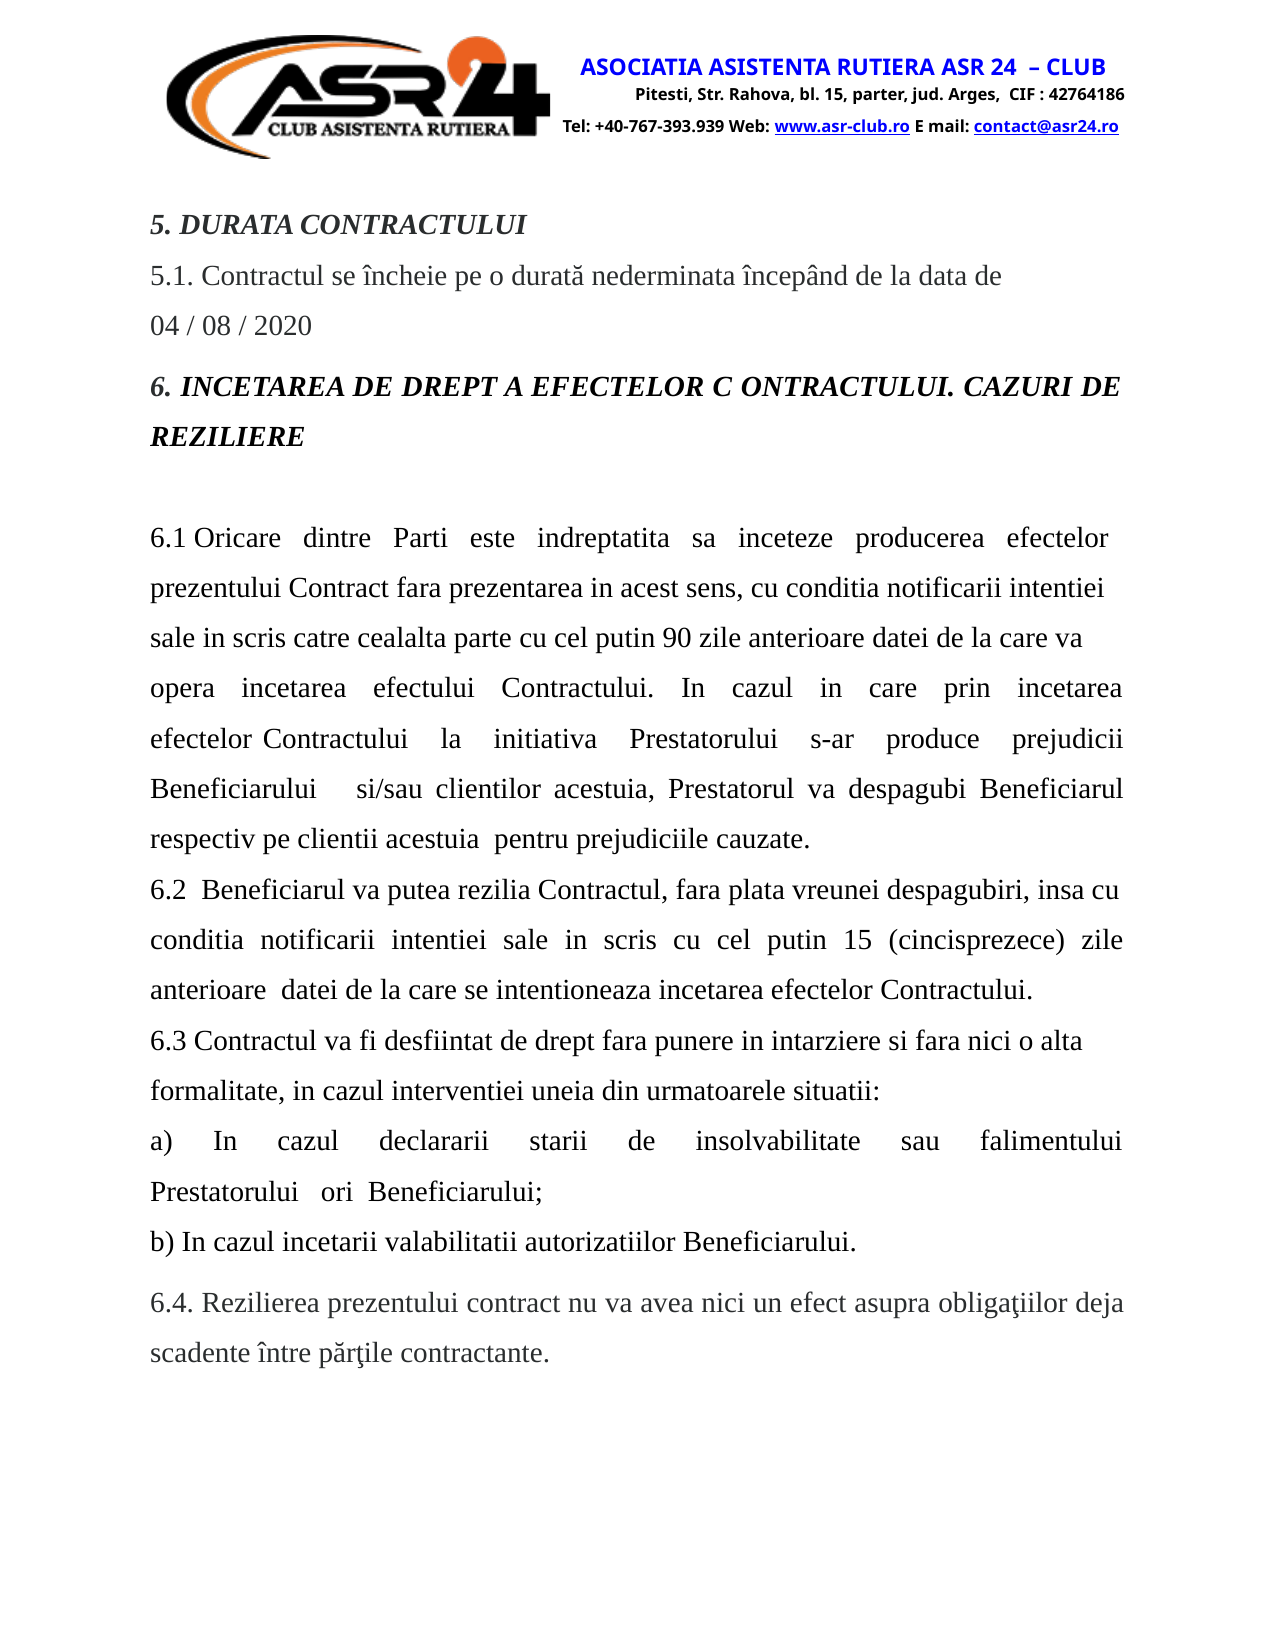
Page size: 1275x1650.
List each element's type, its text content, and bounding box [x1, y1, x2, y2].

picture [166, 35, 551, 159]
text 5. DURATA CONTRACTULUI 5.1. Contractul se încheie pe o durată nederminata începând de la data de 04 / 08 / 2020 [150, 207, 1125, 342]
text 6.4. Rezilierea prezentului contract nu va avea nici un efect asupra obligaţiilor deja scadente între părţile contractante. [150, 1285, 1125, 1369]
text formalitate, in cazul interventiei uneia din urmatoarele situatii: [150, 1073, 1125, 1107]
text a) In cazul declararii starii de insolvabilitate sau falimentului Prestatorului ori Beneficiarului; [150, 1123, 1125, 1207]
text prezentului Contract fara prezentarea in acest sens, cu conditia notificarii intentiei [150, 570, 1125, 603]
text 6.1 Oricare dintre Parti este indreptatita sa inceteze producerea efectelor [150, 520, 1125, 553]
text 6.2 Beneficiarul va putea rezilia Contractul, fara plata vreunei despagubiri, insa cu [150, 872, 1125, 905]
text opera incetarea efectului Contractului. In cazul in care prin incetarea efectelor Contractului la initiativa Prestatorului s-ar produce prejudicii Beneficiarului si/sau clientilor acestuia, Prestatorul va despagubi Beneficiarul respectiv pe clientii acestuia pentru prejudiciile cauzate. [150, 671, 1125, 855]
text sale in scris catre cealalta parte cu cel putin 90 zile anterioare datei de la care va [150, 620, 1125, 654]
text conditia notificarii intentiei sale in scris cu cel putin 15 (cincisprezece) zile anterioare datei de la care se intentioneaza incetarea efectelor Contractului. [150, 922, 1125, 1006]
text 6.3 Contractul va fi desfiintat de drept fara punere in intarziere si fara nici o alta [150, 1023, 1125, 1056]
text b) In cazul incetarii valabilitatii autorizatiilor Beneficiarului. [150, 1224, 1125, 1258]
text 6. INCETAREA DE DREPT A EFECTELOR C ONTRACTULUI. CAZURI DE REZILIERE [150, 369, 1125, 453]
